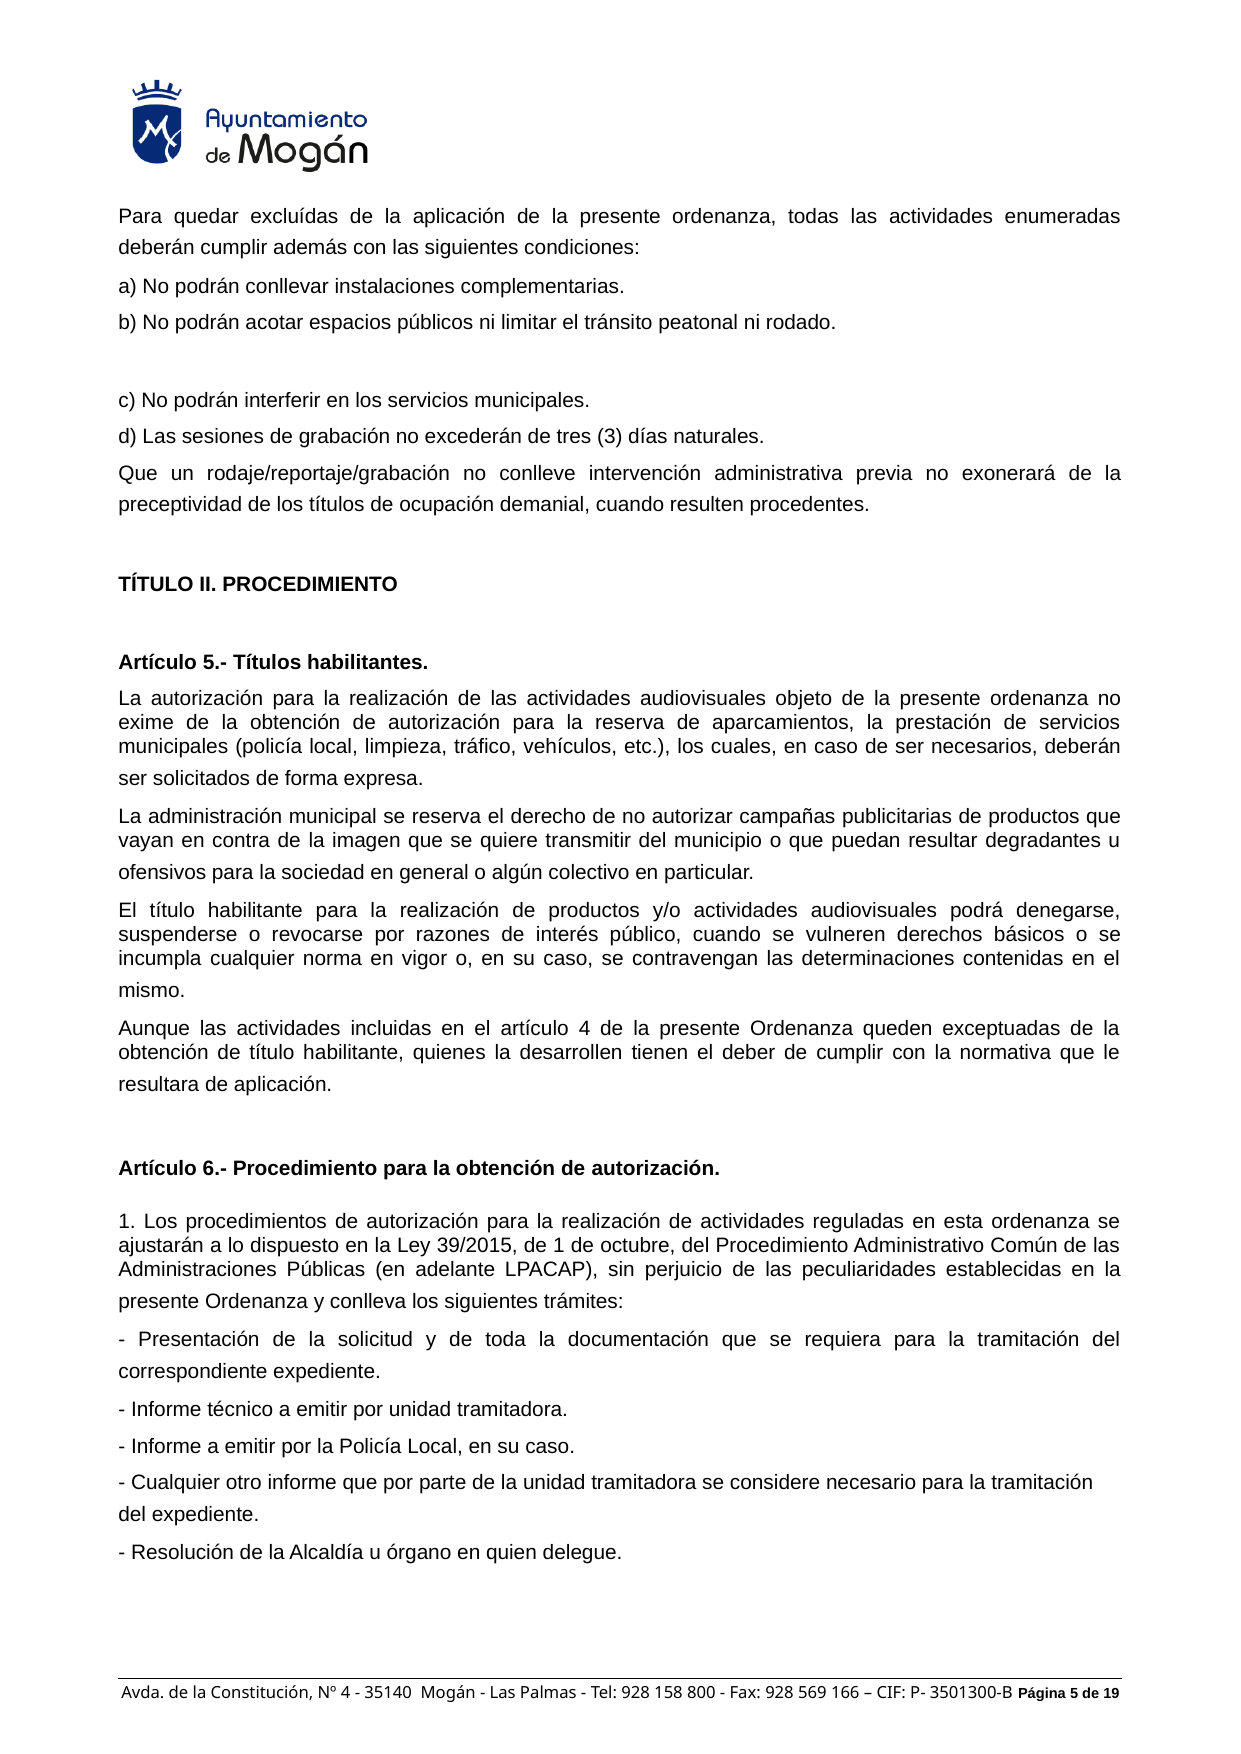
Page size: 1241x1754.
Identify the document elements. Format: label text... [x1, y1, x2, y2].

text d) Las sesiones de grabación no excederán de tres (3) días naturales. [118, 424, 1122, 448]
text El título habilitante para la realización de productos y/o actividades audiovisuales podrá denegarse, suspenderse o revocarse por razones de interés público, cuando se vulneren derechos básicos o se incumpla cualquier norma en vigor o, en su caso, se contravengan las determinaciones contenidas en el mismo. [118, 898, 1122, 1003]
text 1. Los procedimientos de autorización para la realización de actividades reguladas en esta ordenanza se ajustarán a lo dispuesto en la Ley 39/2015, de 1 de octubre, del Procedimiento Administrativo Común de las Administraciones Públicas (en adelante LPACAP), sin perjuicio de las peculiaridades establecidas en la presente Ordenanza y conlleva los siguientes trámites: [118, 1209, 1122, 1315]
text - Cualquier otro informe que por parte de la unidad tramitadora se considere necesario para la tramitación del expediente. [118, 1470, 1122, 1528]
text - Presentación de la solicitud y de toda la documentación que se requiera para la tramitación del correspondiente expediente. [118, 1327, 1122, 1385]
text - Resolución de la Alcaldía u órgano en quien delegue. [118, 1540, 1122, 1564]
text TÍTULO II. PROCEDIMIENTO [118, 572, 1122, 596]
text La administración municipal se reserva el derecho de no autorizar campañas publicitarias de productos que vayan en contra de la imagen que se quiere transmitir del municipio o que puedan resultar degradantes u ofensivos para la sociedad en general o algún colectivo en particular. [118, 804, 1122, 885]
text Artículo 5.- Títulos habilitantes. [118, 649, 1122, 673]
subtitle Artículo 6.- Procedimiento para la obtención de autorización. [118, 1156, 1122, 1180]
text La autorización para la realización de las actividades audiovisuales objeto de la presente ordenanza no exime de la obtención de autorización para la reserva de aparcamientos, la prestación de servicios municipales (policía local, limpieza, tráfico, vehículos, etc.), los cuales, en caso de ser necesarios, deberán ser solicitados de forma expresa. [118, 686, 1122, 791]
text Que un rodaje/reportaje/grabación no conlleve intervención administrativa previa no exonerará de la preceptividad de los títulos de ocupación demanial, cuando resulten procedentes. [118, 461, 1122, 518]
text Aunque las actividades incluidas en el artículo 4 de la presente Ordenanza queden exceptuadas de la obtención de título habilitante, quienes la desarrollen tienen el deber de cumplir con la normativa que le resultara de aplicación. [118, 1016, 1122, 1097]
text b) No podrán acotar espacios públicos ni limitar el tránsito peatonal ni rodado. [118, 310, 1122, 334]
text Para quedar excluídas de la aplicación de la presente ordenanza, todas las actividades enumeradas deberán cumplir además con las siguientes condiciones: [118, 203, 1122, 261]
picture [117, 58, 385, 190]
text c) No podrán interferir en los servicios municipales. [118, 388, 1122, 412]
text - Informe a emitir por la Policía Local, en su caso. [118, 1434, 1122, 1458]
text - Informe técnico a emitir por unidad tramitadora. [118, 1397, 1122, 1421]
text a) No podrán conllevar instalaciones complementarias. [118, 273, 1122, 297]
